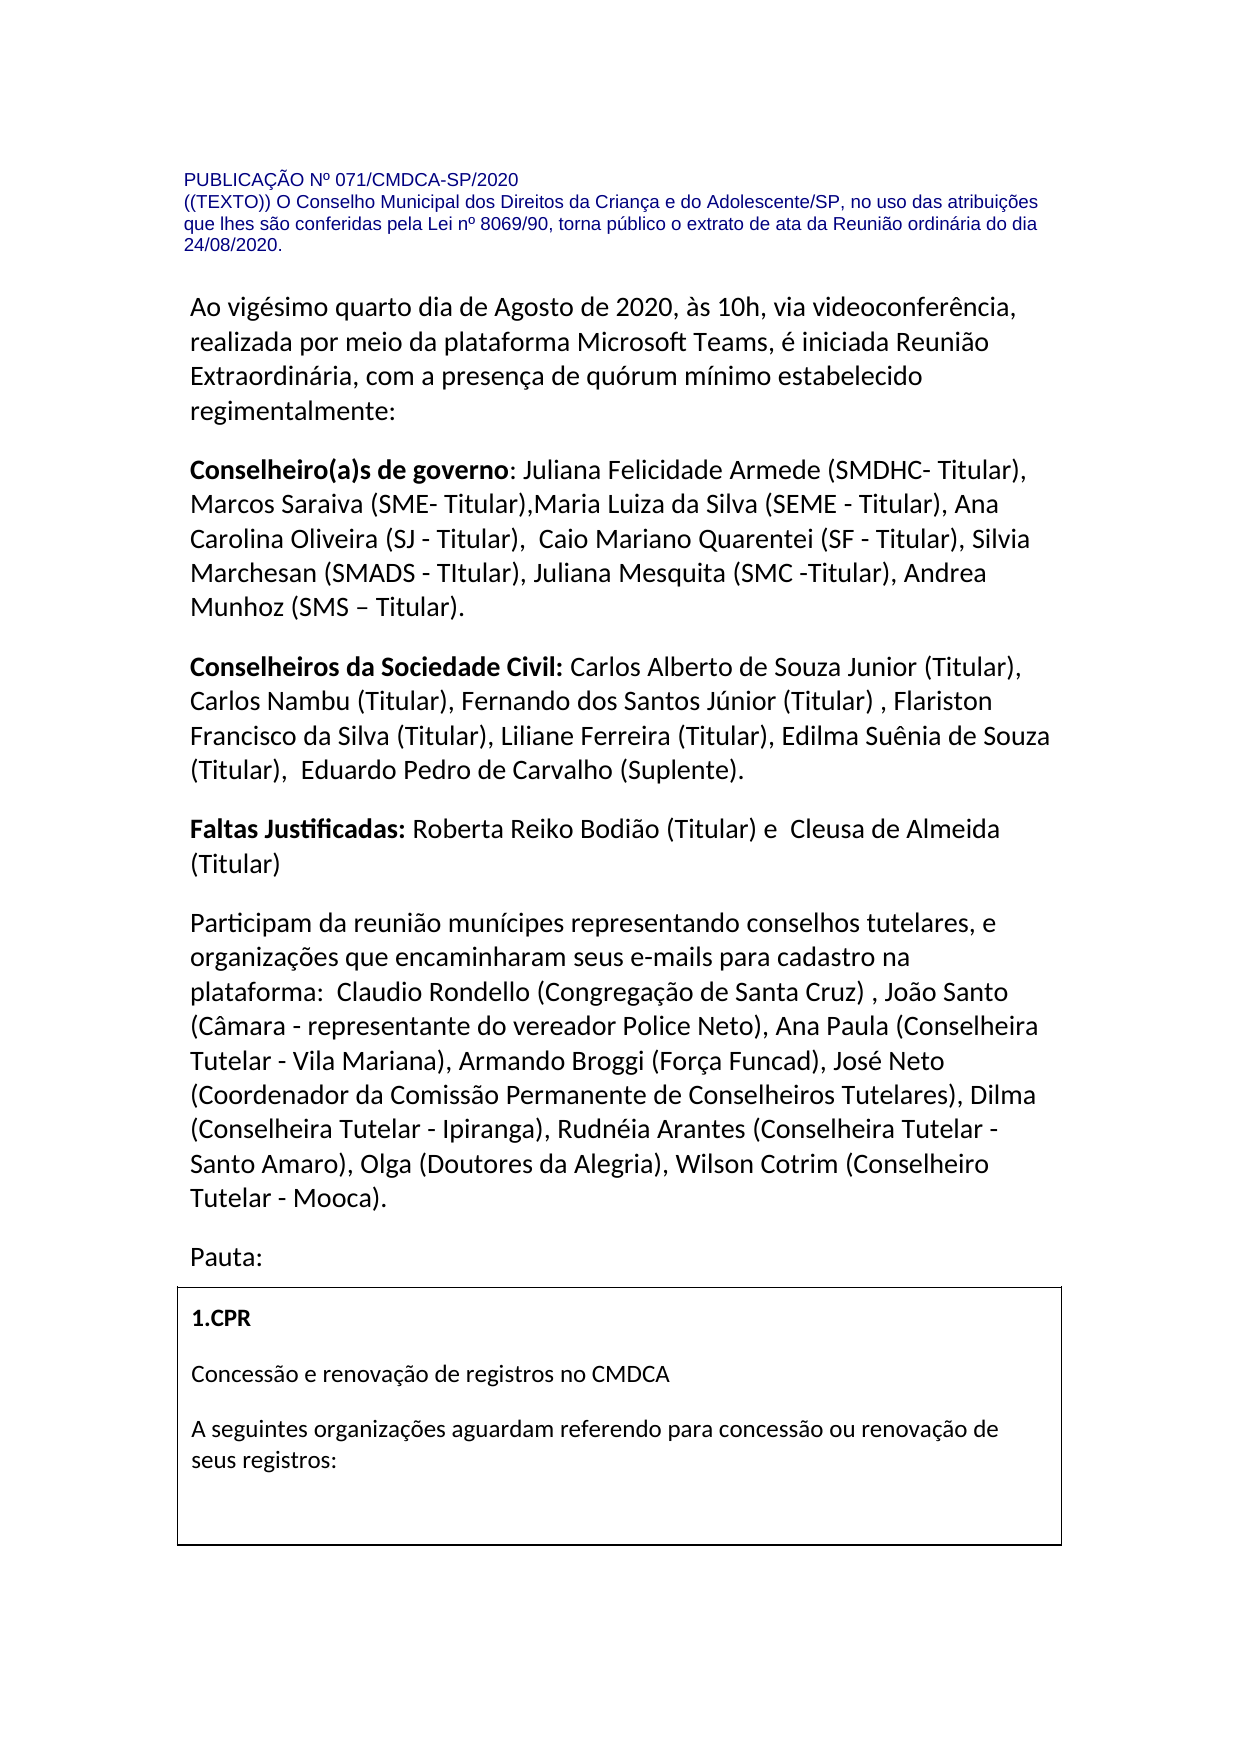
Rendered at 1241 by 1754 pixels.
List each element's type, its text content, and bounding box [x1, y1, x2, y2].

text Faltas Justificadas: Roberta Reiko Bodião (Titular) e Cleusa de Almeida (Titular) [190, 811, 1051, 880]
text ((TEXTO)) O Conselho Municipal dos Direitos da Criança e do Adolescente/SP, no uso das atribuições que lhes são conferidas pela Lei nº 8069/90, torna público o extrato de ata da Reunião ordinária do dia 24/08/2020. [183, 191, 1057, 255]
table_header 1.CPR Concessão e renovação de registros no CMDCA A seguintes organizações aguardam referendo para concessão ou renovação de seus registros: [178, 1288, 1061, 1544]
text PUBLICAÇÃO Nº 071/CMDCA-SP/2020 [183, 169, 1057, 191]
text Conselheiros da Sociedade Civil: Carlos Alberto de Souza Junior (Titular), Carlos Nambu (Titular), Fernando dos Santos Júnior (Titular) , Flariston Francisco da Silva (Titular), Liliane Ferreira (Titular), Edilma Suênia de Souza (Titular), Eduardo Pedro de Carvalho (Suplente). [190, 649, 1051, 786]
text Pauta: [190, 1239, 1051, 1274]
text Ao vigésimo quarto dia de Agosto de 2020, às 10h, via videoconferência, realizada por meio da plataforma Microsoft Teams, é iniciada Reunião Extraordinária, com a presença de quórum mínimo estabelecido regimentalmente: [190, 289, 1051, 427]
text Participam da reunião munícipes representando conselhos tutelares, e organizações que encaminharam seus e-mails para cadastro na plataforma: Claudio Rondello (Congregação de Santa Cruz) , João Santo (Câmara - representante do vereador Police Neto), Ana Paula (Conselheira Tutelar - Vila Mariana), Armando Broggi (Força Funcad), José Neto (Coordenador da Comissão Permanente de Conselheiros Tutelares), Dilma (Conselheira Tutelar - Ipiranga), Rudnéia Arantes (Conselheira Tutelar - Santo Amaro), Olga (Doutores da Alegria), Wilson Cotrim (Conselheiro Tutelar - Mooca). [190, 905, 1051, 1214]
text Conselheiro(a)s de governo: Juliana Felicidade Armede (SMDHC- Titular), Marcos Saraiva (SME- Titular),Maria Luiza da Silva (SEME - Titular), Ana Carolina Oliveira (SJ - Titular), Caio Mariano Quarentei (SF - Titular), Silvia Marchesan (SMADS - TItular), Juliana Mesquita (SMC -Titular), Andrea Munhoz (SMS – Titular). [190, 452, 1051, 624]
